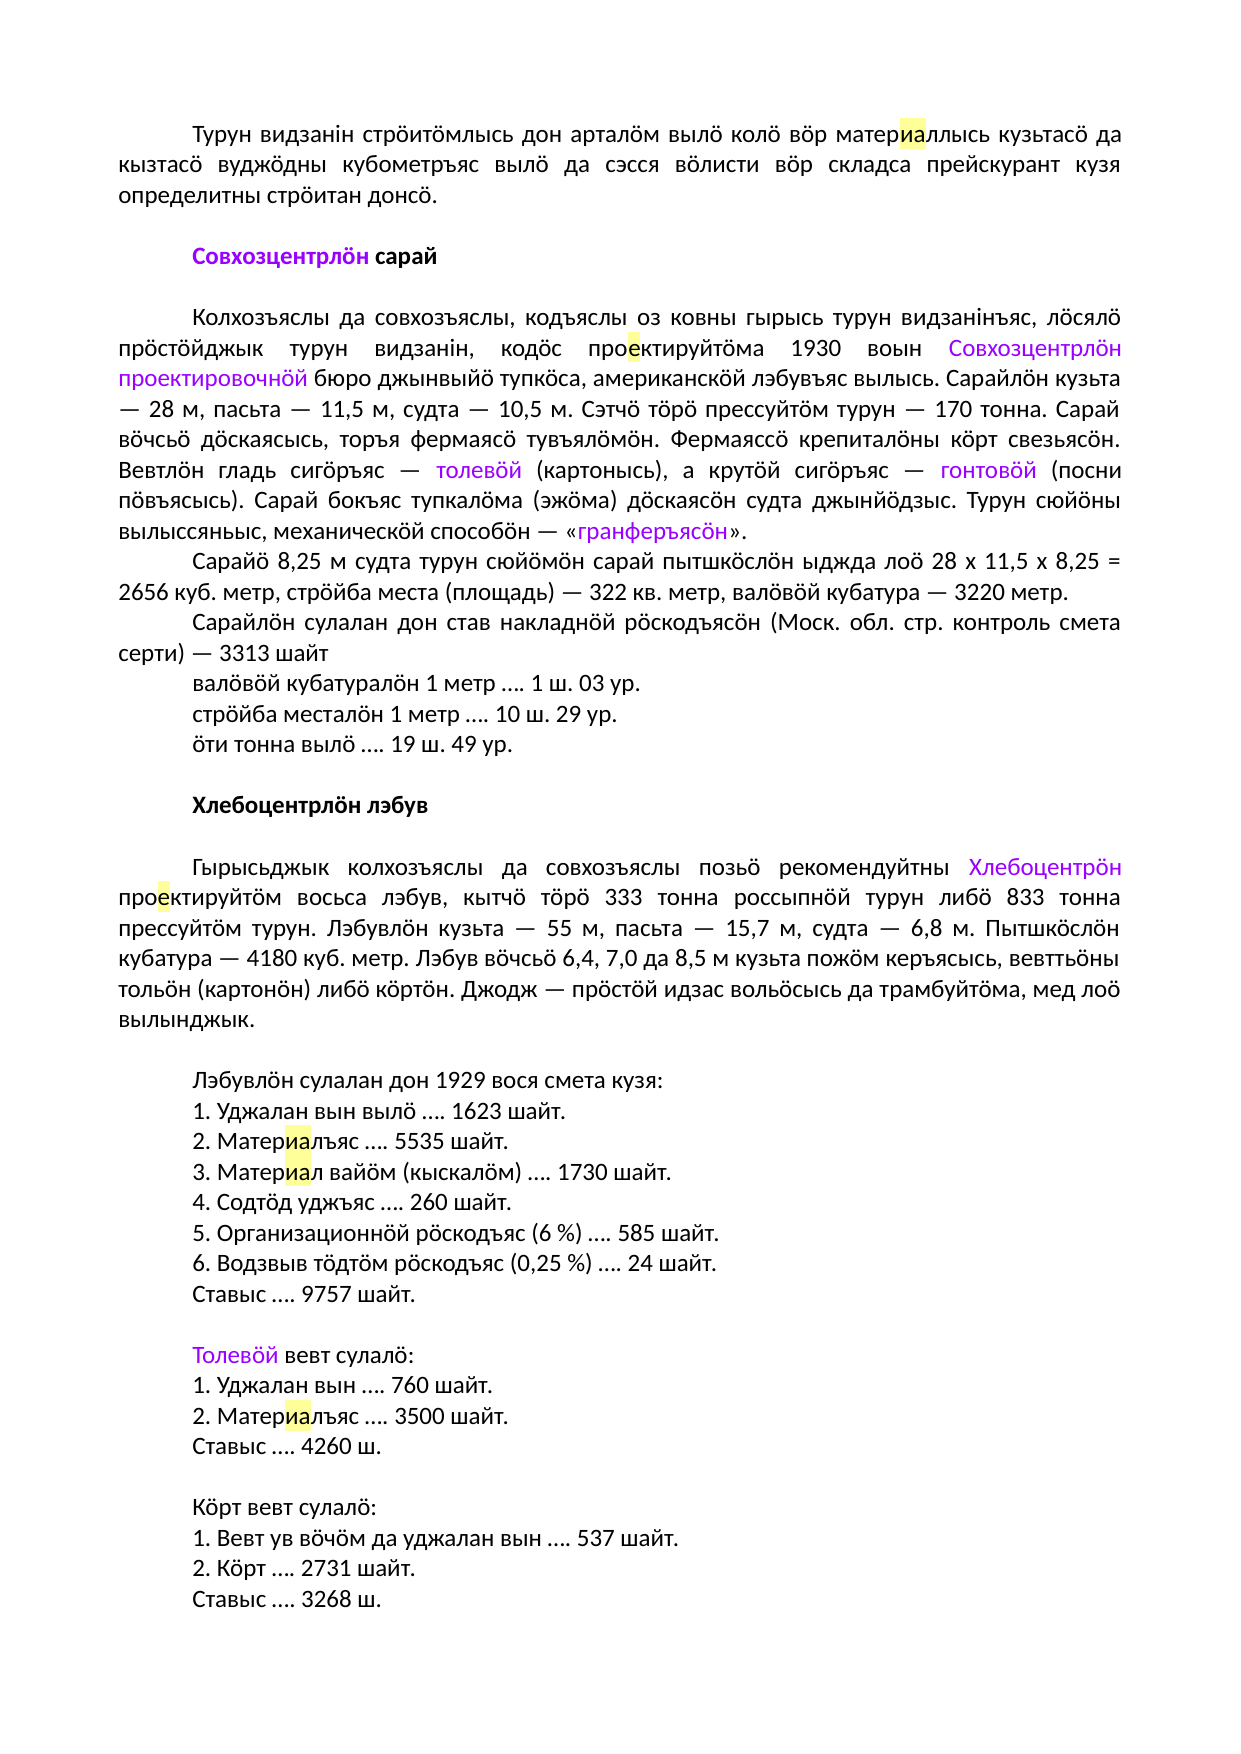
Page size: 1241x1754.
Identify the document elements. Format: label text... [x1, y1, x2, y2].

text 5. Организационнӧй рӧскодъяс (6 %) …. 585 шайт. [118, 1217, 1122, 1247]
text 2. Материалъяс …. 5535 шайт. [118, 1125, 1122, 1156]
text Хлебоцентрлӧн лэбув [118, 789, 1122, 820]
text 1. Уджалан вын …. 760 шайт. [118, 1369, 1122, 1400]
text Лэбувлӧн сулалан дон 1929 вося смета кузя: [118, 1064, 1122, 1095]
text Сарайлӧн сулалан дон став накладнӧй рӧскодъясӧн (Моск. обл. стр. контроль смета серти) — 3313 шайт [118, 606, 1122, 667]
text Кӧрт вевт сулалӧ: [118, 1492, 1122, 1522]
text валӧвӧй кубатуралӧн 1 метр …. 1 ш. 03 ур. [118, 667, 1122, 698]
text 2. Кӧрт …. 2731 шайт. [118, 1553, 1122, 1583]
text ӧти тонна вылӧ …. 19 ш. 49 ур. [118, 728, 1122, 759]
text Совхозцентрлӧн сарай [118, 240, 1122, 271]
text Толевӧй вевт сулалӧ: [118, 1339, 1122, 1369]
text 1. Вевт ув вӧчӧм да уджалан вын …. 537 шайт. [118, 1522, 1122, 1553]
text Ставыс …. 3268 ш. [118, 1583, 1122, 1614]
text 1. Уджалан вын вылӧ …. 1623 шайт. [118, 1095, 1122, 1125]
text Гырысьджык колхозъяслы да совхозъяслы позьӧ рекомендуйтны Хлебоцентрӧн проектируйтӧм восьса лэбув, кытчӧ тӧрӧ 333 тонна россыпнӧй турун либӧ 833 тонна прессуйтӧм турун. Лэбувлӧн кузьта — 55 м, пасьта — 15,7 м, судта — 6,8 м. Пытшкӧслӧн кубатура — 4180 куб. метр. Лэбув вӧчсьӧ 6,4, 7,0 да 8,5 м кузьта пожӧм керъясысь, вевттьӧны тольӧн (картонӧн) либӧ кӧртӧн. Джодж — прӧстӧй идзас вольӧсысь да трамбуйтӧма, мед лоӧ вылынджык. [118, 851, 1122, 1034]
text 6. Водзвыв тӧдтӧм рӧскодъяс (0,25 %) …. 24 шайт. [118, 1247, 1122, 1278]
text Ставыс …. 4260 ш. [118, 1431, 1122, 1461]
text стрӧйба месталӧн 1 метр …. 10 ш. 29 ур. [118, 698, 1122, 728]
text 2. Материалъяс …. 3500 шайт. [118, 1400, 1122, 1431]
text Турун видзанін стрӧитӧмлысь дон арталӧм вылӧ колӧ вӧр материаллысь кузьтасӧ да кызтасӧ вуджӧдны кубометръяс вылӧ да сэсся вӧлисти вӧр складса прейскурант кузя определитны стрӧитан донсӧ. [118, 118, 1122, 210]
text Ставыс …. 9757 шайт. [118, 1278, 1122, 1308]
text 3. Материал вайӧм (кыскалӧм) …. 1730 шайт. [118, 1156, 1122, 1186]
text Сарайӧ 8,25 м судта турун сюйӧмӧн сарай пытшкӧслӧн ыджда лоӧ 28 х 11,5 х 8,25 = 2656 куб. метр, стрӧйба места (площадь) — 322 кв. метр, валӧвӧй кубатура — 3220 метр. [118, 545, 1122, 606]
text 4. Содтӧд уджъяс …. 260 шайт. [118, 1186, 1122, 1217]
text Колхозъяслы да совхозъяслы, кодъяслы оз ковны гырысь турун видзанінъяс, лӧсялӧ прӧстӧйджык турун видзанін, кодӧс проектируйтӧма 1930 воын Совхозцентрлӧн проектировочнӧй бюро джынвыйӧ тупкӧса, американскӧй лэбувъяс вылысь. Сарайлӧн кузьта — 28 м, пасьта — 11,5 м, судта — 10,5 м. Сэтчӧ тӧрӧ прессуйтӧм турун — 170 тонна. Сарай вӧчсьӧ дӧскаясысь, торъя фермаясӧ тувъялӧмӧн. Фермаяссӧ крепиталӧны кӧрт свезьясӧн. Вевтлӧн гладь сигӧръяс — толевӧй (картонысь), а крутӧй сигӧръяс — гонтовӧй (посни пӧвъясысь). Сарай бокъяс тупкалӧма (эжӧма) дӧскаясӧн судта джынйӧдзыс. Турун сюйӧны вылыссяньыс, механическӧй способӧн — «гранферъясӧн». [118, 301, 1122, 545]
